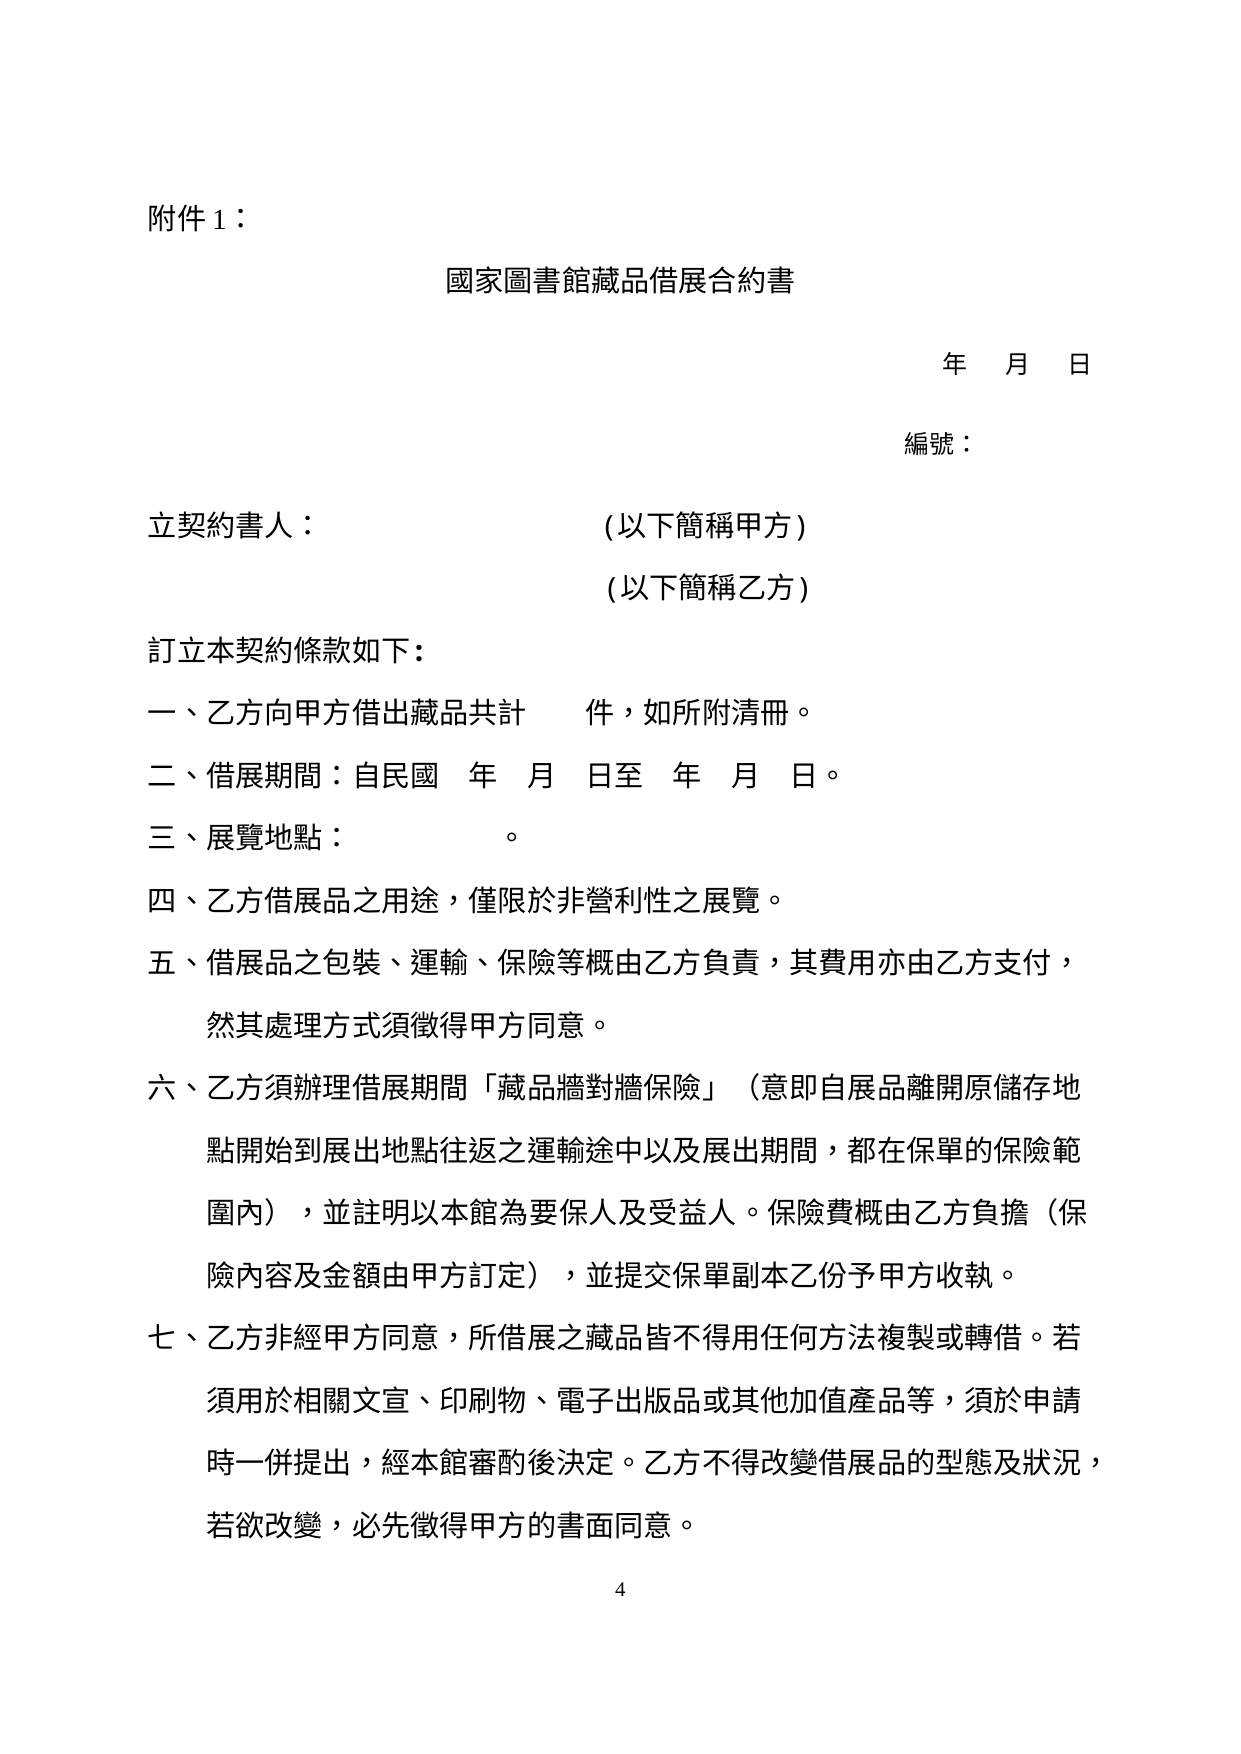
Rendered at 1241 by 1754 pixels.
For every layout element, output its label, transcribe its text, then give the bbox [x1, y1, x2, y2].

text (以下簡稱乙方) [148, 544, 1092, 607]
text 年 月 日 [148, 321, 1092, 383]
text 編號： [148, 401, 1080, 464]
text 一、乙方向甲方借出藏品共計 件，如所附清冊。 [148, 669, 1092, 732]
text 訂立本契約條款如下: [148, 607, 1092, 669]
text 四、乙方借展品之用途，僅限於非營利性之展覽。 [148, 857, 1092, 919]
text 六、乙方須辦理借展期間「藏品牆對牆保險」（意即自展品離開原儲存地點開始到展出地點往返之運輸途中以及展出期間，都在保單的保險範圍內），並註明以本館為要保人及受益人。保險費概由乙方負擔（保險內容及金額由甲方訂定），並提交保單副本乙份予甲方收執。 [148, 1044, 1092, 1294]
text 國家圖書館藏品借展合約書 [148, 237, 1092, 300]
text 三、展覽地點： 。 [148, 794, 1092, 857]
text 附件1： [148, 175, 1092, 237]
text 二、借展期間：自民國 年 月 日至 年 月 日。 [148, 732, 1092, 794]
text 七、乙方非經甲方同意，所借展之藏品皆不得用任何方法複製或轉借。若須用於相關文宣、印刷物、電子出版品或其他加值產品等，須於申請時一併提出，經本館審酌後決定。乙方不得改變借展品的型態及狀況，若欲改變，必先徵得甲方的書面同意。 [148, 1294, 1092, 1544]
text 五、借展品之包裝、運輸、保險等概由乙方負責，其費用亦由乙方支付，然其處理方式須徵得甲方同意。 [148, 919, 1092, 1044]
text 立契約書人： (以下簡稱甲方) [148, 482, 1092, 544]
